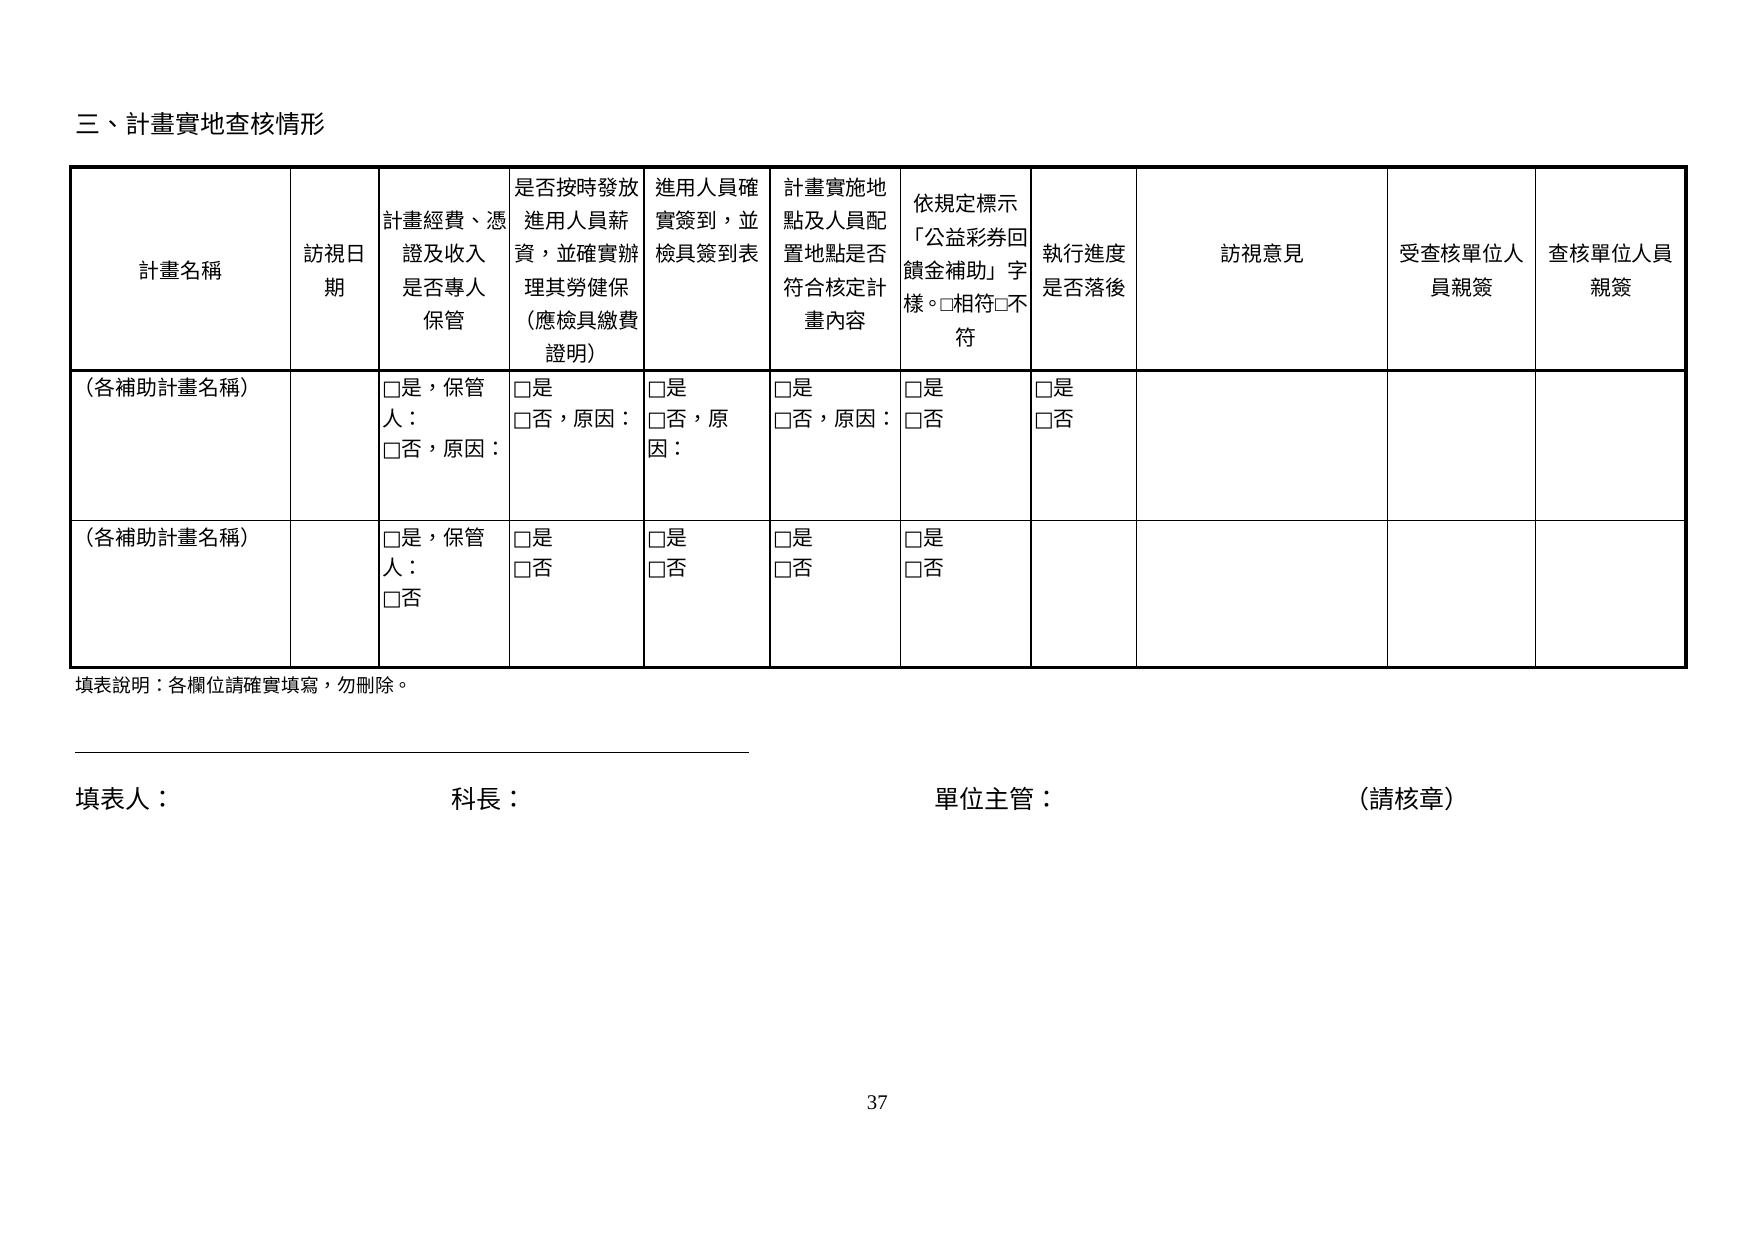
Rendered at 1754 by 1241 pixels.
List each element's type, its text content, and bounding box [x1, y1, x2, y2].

text 填表說明：各欄位請確實填寫，勿刪除。 [75, 669, 1679, 698]
table_header 計畫名稱 [72, 169, 290, 368]
table_cell [1536, 521, 1684, 666]
table_cell □是，保管人： □否，原因： [380, 372, 509, 519]
table_cell [1032, 521, 1136, 666]
table_header 訪視意見 [1137, 169, 1387, 368]
table_cell [1388, 521, 1535, 666]
table_cell [1137, 372, 1387, 519]
table_header 計畫實施地點及人員配置地點是否符合核定計畫內容 [771, 169, 900, 368]
table_header 進用人員確實簽到，並檢具簽到表 [645, 169, 769, 368]
table_cell □是 □否 [1032, 372, 1136, 519]
table_cell □是 □否，原因： [645, 372, 769, 519]
table_cell （各補助計畫名稱） [72, 521, 290, 666]
table_header 是否按時發放進用人員薪資，並確實辦理其勞健保（應檢具繳費證明） [510, 169, 643, 368]
table_cell [291, 372, 378, 519]
table_cell （各補助計畫名稱） [72, 372, 290, 519]
table_cell □是 □否 [901, 521, 1030, 666]
table_header 依規定標示「公益彩券回饋金補助」字樣。□相符□不符 [901, 169, 1030, 368]
table_cell [1137, 521, 1387, 666]
text 三、計畫實地查核情形 [75, 104, 1679, 140]
table_cell □是 □否，原因： [771, 372, 900, 519]
table_cell □是 □否 [510, 521, 643, 666]
table_cell [1536, 372, 1684, 519]
table_header 執行進度是否落後 [1032, 169, 1136, 368]
table_header 訪視日期 [291, 169, 378, 368]
table_cell □是 □否 [771, 521, 900, 666]
table_header 查核單位人員親簽 [1536, 169, 1684, 368]
table_header 受查核單位人員親簽 [1388, 169, 1535, 368]
text 填表人： 科長： 單位主管： （請核章） [75, 785, 1679, 814]
table_cell □是 □否 [901, 372, 1030, 519]
table_cell [291, 521, 378, 666]
table_cell □是，保管人： □否 [380, 521, 509, 666]
table_cell □是 □否，原因： [510, 372, 643, 519]
table_header 計畫經費、憑證及收入 是否專人 保管 [380, 169, 509, 368]
table_cell [1388, 372, 1535, 519]
table_cell □是 □否 [645, 521, 769, 666]
